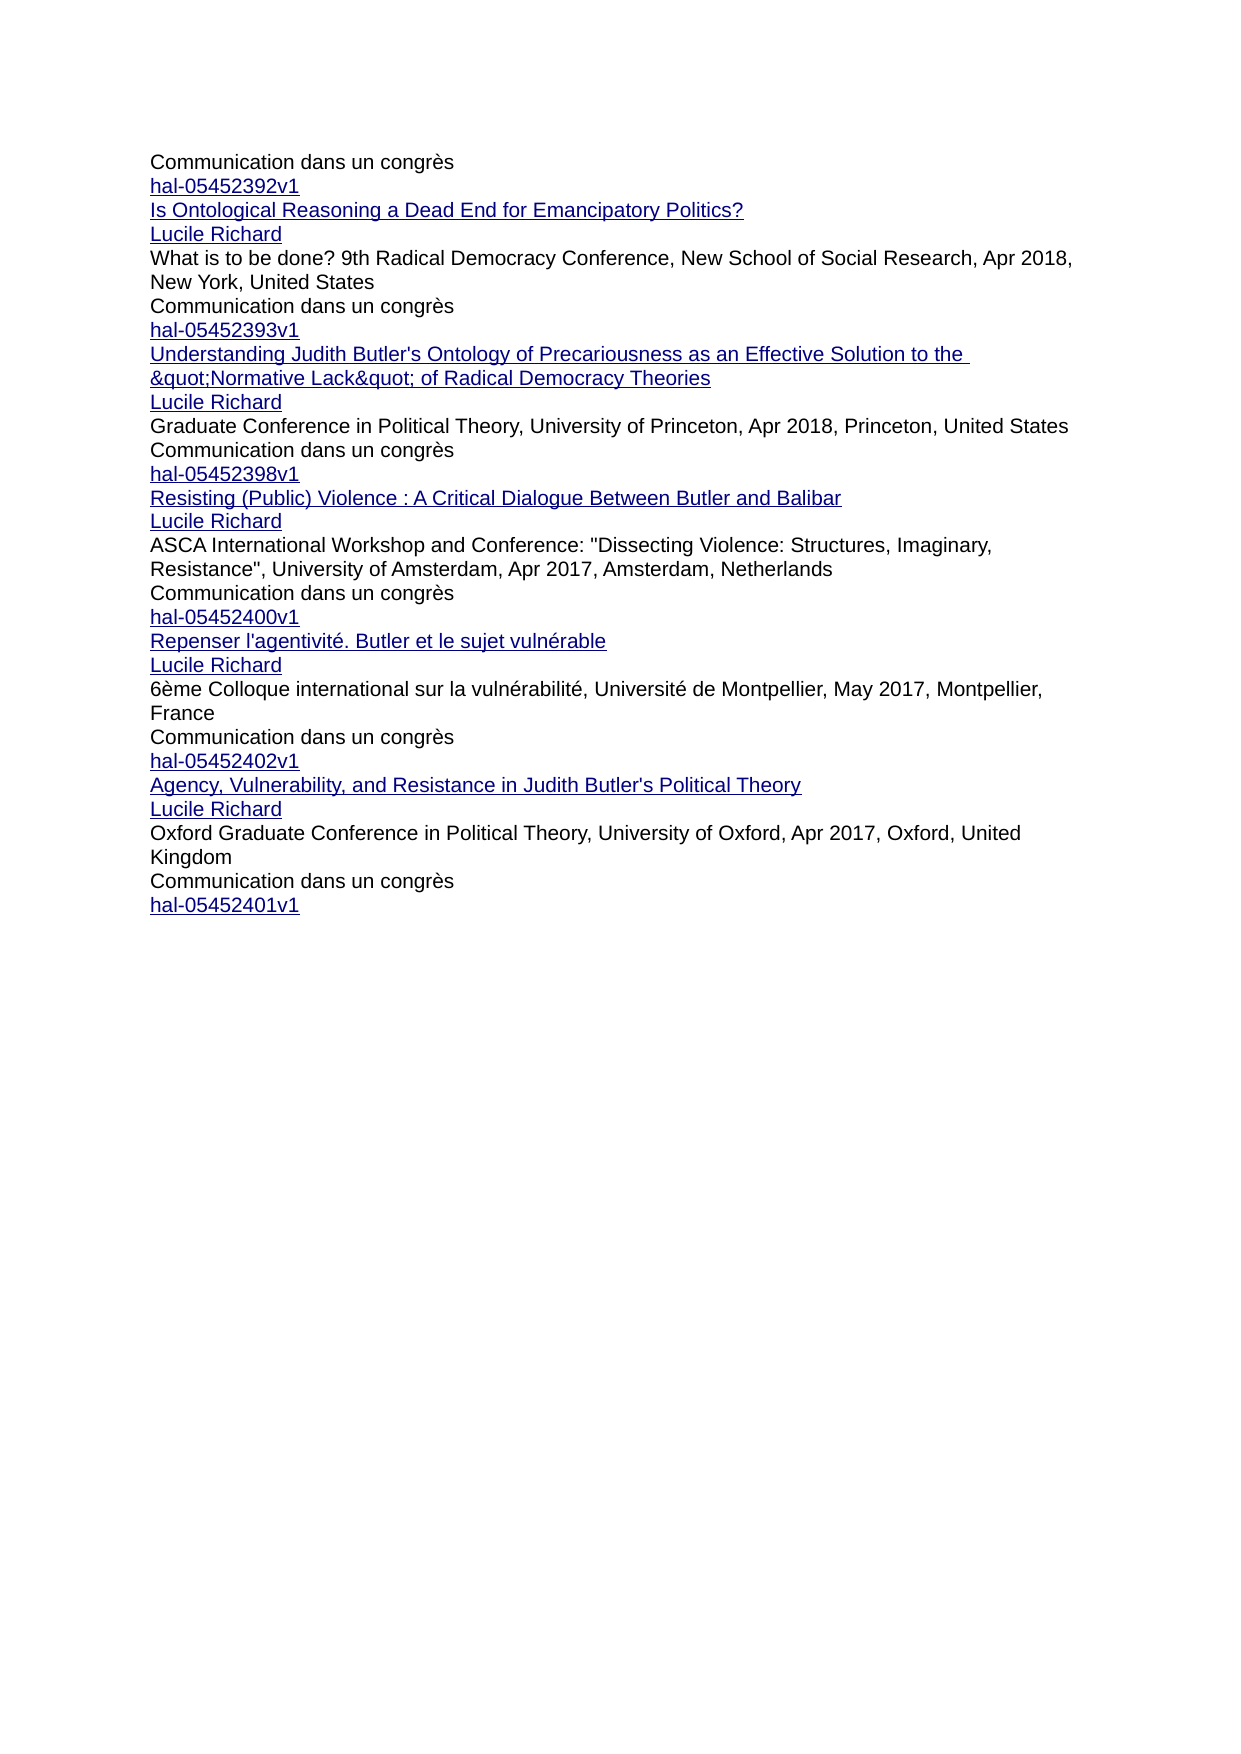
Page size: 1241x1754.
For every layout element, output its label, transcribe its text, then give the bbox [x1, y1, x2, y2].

table_cell Resisting (Public) Violence : A Critical Dialogue Between Butler and Balibar Lucile Richard ASCA International Workshop and Conference: "Dissecting Violence: Structures, Imaginary, Resistance", University of Amsterdam, Apr 2017, Amsterdam, Netherlands Communication dans un congrès hal-05452400v1 [150, 485, 1090, 629]
table_cell Repenser l'agentivité. Butler et le sujet vulnérable Lucile Richard 6ème Colloque international sur la vulnérabilité, Université de Montpellier, May 2017, Montpellier, France Communication dans un congrès hal-05452402v1 [150, 629, 1090, 773]
table_cell Is Ontological Reasoning a Dead End for Emancipatory Politics? Lucile Richard What is to be done? 9th Radical Democracy Conference, New School of Social Research, Apr 2018, New York, United States Communication dans un congrès hal-05452393v1 [150, 198, 1090, 342]
table_cell Communication dans un congrès hal-05452392v1 [150, 150, 1090, 198]
table_cell Understanding Judith Butler's Ontology of Precariousness as an Effective Solution to the &quot;Normative Lack&quot; of Radical Democracy Theories Lucile Richard Graduate Conference in Political Theory, University of Princeton, Apr 2018, Princeton, United States Communication dans un congrès hal-05452398v1 [150, 342, 1090, 485]
table_cell Agency, Vulnerability, and Resistance in Judith Butler's Political Theory Lucile Richard Oxford Graduate Conference in Political Theory, University of Oxford, Apr 2017, Oxford, United Kingdom Communication dans un congrès hal-05452401v1 [150, 773, 1090, 917]
